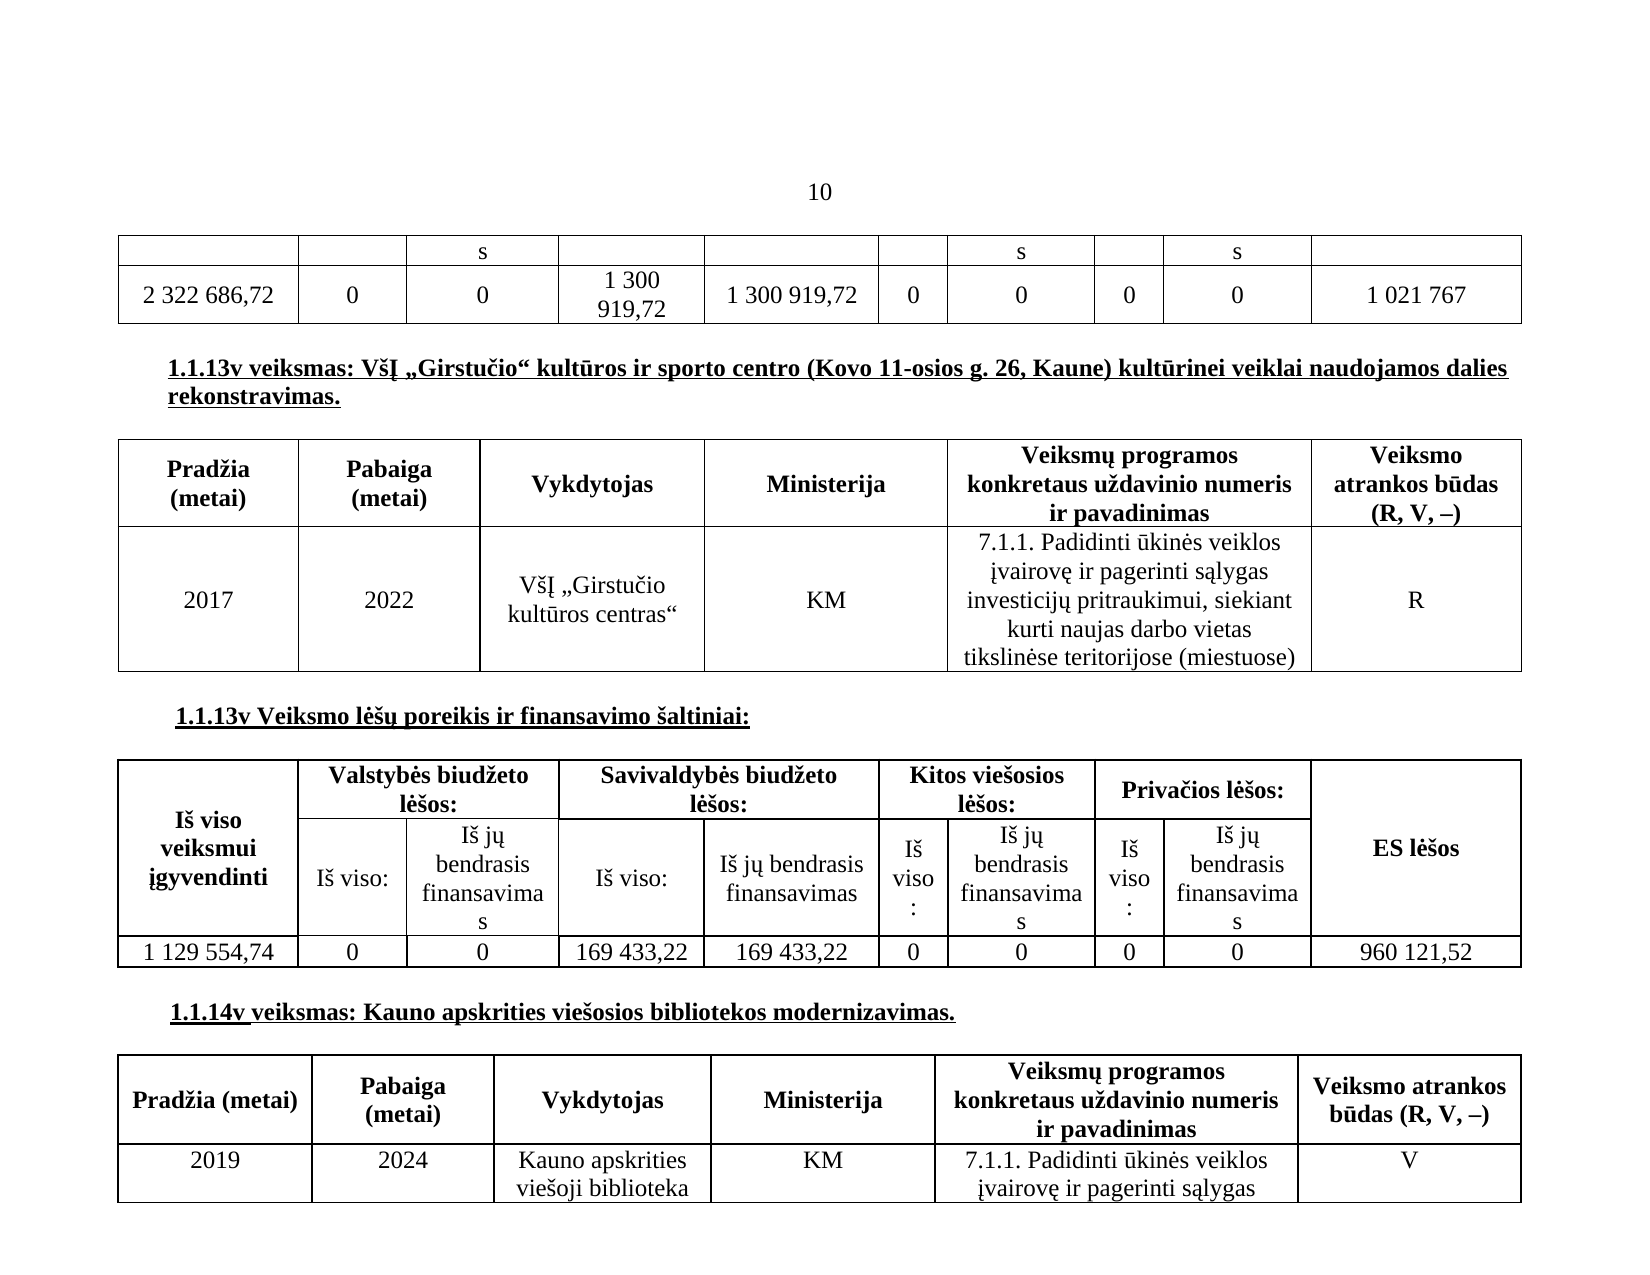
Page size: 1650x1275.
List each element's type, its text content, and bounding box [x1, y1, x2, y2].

table_cell [622, 730, 758, 758]
table_cell Veiksmų programos konkretaus uždavinio numeris ir pavadinimas [948, 440, 1311, 526]
table_cell [118, 324, 156, 410]
table_cell Iš viso: [559, 820, 703, 935]
table_cell 2 322 686,72 [119, 266, 298, 323]
table_cell [1311, 672, 1369, 701]
table_cell Veiksmo atrankos būdas (R, V, –) [1299, 1056, 1520, 1143]
table_cell 2019 [119, 1145, 311, 1202]
table_cell 0 [1165, 937, 1310, 966]
table_cell [827, 672, 907, 701]
table_cell Iš viso: [880, 820, 947, 935]
table_cell Pabaiga (metai) [313, 1056, 493, 1143]
table_cell [1311, 410, 1369, 439]
table_cell [298, 730, 353, 758]
table_cell 0 [949, 937, 1094, 966]
table_cell [298, 672, 353, 701]
table_cell [827, 410, 907, 439]
table_cell Kauno apskrities viešoji biblioteka [495, 1145, 710, 1202]
table_cell [1222, 730, 1311, 758]
table_cell [220, 730, 252, 758]
table_cell Privačios lėšos: [1096, 761, 1310, 818]
table_cell R [1312, 527, 1521, 671]
table_cell [1120, 410, 1222, 439]
table_cell [119, 236, 298, 264]
table_cell [1120, 730, 1222, 758]
table_cell 0 [299, 936, 406, 966]
table_cell Iš jų bendrasis finansavimas [705, 820, 878, 935]
table_cell [253, 410, 298, 439]
table_cell [1369, 410, 1519, 439]
table_cell 1 300 919,72 [559, 266, 704, 323]
table_cell [559, 236, 704, 264]
table_cell [907, 410, 1007, 439]
table_cell 0 [880, 937, 947, 966]
table_cell 2022 [299, 527, 479, 671]
table_cell 1.1.13v veiksmas: VšĮ „Girstučio“ kultūros ir sporto centro (Kovo 11-osios g. 26, Kaune) kultūrinei veiklai naudojamos dalies rekonstravimas. [156, 324, 1521, 410]
table_cell Vykdytojas [495, 1056, 710, 1143]
table_cell [1120, 672, 1222, 701]
table_cell Veiksmų programos konkretaus uždavinio numeris ir pavadinimas [936, 1056, 1297, 1143]
table_cell [118, 672, 219, 701]
table_cell 0 [1096, 937, 1163, 966]
table_cell [1312, 236, 1521, 264]
table_cell [1071, 410, 1120, 439]
table_cell Savivaldybės biudžeto lėšos: [560, 761, 878, 818]
table_cell [1007, 730, 1071, 758]
table_cell 1 021 767 [1312, 266, 1521, 323]
table_cell Ministerija [712, 1056, 934, 1143]
table_cell s [948, 236, 1094, 264]
table_cell 1.1.13v Veiksmo lėšų poreikis ir finansavimo šaltiniai: [118, 701, 1521, 730]
table_cell Iš viso: [1096, 820, 1163, 935]
table_cell [879, 236, 947, 264]
table_cell [759, 410, 827, 439]
table_cell 169 433,22 [705, 937, 878, 966]
table_cell [118, 730, 219, 758]
table_cell Pradžia (metai) [119, 440, 298, 526]
table_cell [1369, 730, 1519, 758]
table_cell [516, 730, 559, 758]
table_cell 1 300 919,72 [705, 266, 878, 323]
table_cell 7.1.1. Padidinti ūkinės veiklos įvairovę ir pagerinti sąlygas [936, 1145, 1297, 1202]
table_cell Iš viso: [299, 819, 406, 935]
table_cell 7.1.1. Padidinti ūkinės veiklos įvairovę ir pagerinti sąlygas investicijų pritraukimui, siekiant kurti naujas darbo vietas tikslinėse teritorijose (miestuose) [948, 527, 1311, 671]
table_cell 960 121,52 [1312, 937, 1520, 966]
table_cell Pabaiga (metai) [299, 440, 479, 526]
table_cell Iš jų bendrasis finansavimas [1165, 820, 1310, 935]
table_cell [559, 672, 622, 701]
table_cell [516, 410, 559, 439]
table_cell [1311, 730, 1369, 758]
table_cell 2024 [313, 1145, 493, 1202]
table_cell [759, 672, 827, 701]
table_cell [253, 672, 298, 701]
table_cell 0 [879, 266, 947, 323]
table_cell [1007, 410, 1071, 439]
table_cell [220, 410, 252, 439]
table_cell [1222, 410, 1311, 439]
table_cell [516, 672, 559, 701]
table_cell [907, 672, 1007, 701]
table_cell [622, 672, 758, 701]
table_cell 1 129 554,74 [119, 937, 297, 966]
table_cell [1007, 672, 1071, 701]
table_cell Iš viso veiksmui įgyvendinti [119, 761, 297, 935]
table_cell [253, 730, 298, 758]
table_cell [622, 410, 758, 439]
table_cell 0 [1164, 266, 1311, 323]
table_cell [907, 730, 1007, 758]
table_cell 0 [948, 266, 1094, 323]
table_cell [353, 730, 516, 758]
table_cell 169 433,22 [560, 937, 703, 966]
table_cell Iš jų bendrasis finansavimas [407, 819, 558, 935]
table_cell [1369, 672, 1519, 701]
table_cell KM [705, 527, 947, 671]
table_cell [118, 410, 219, 439]
table_cell [1071, 730, 1120, 758]
table_cell Ministerija [705, 440, 947, 526]
table_cell [559, 730, 622, 758]
table_cell [1222, 672, 1311, 701]
table_cell [353, 672, 516, 701]
table_cell [353, 410, 516, 439]
table_cell 0 [407, 266, 558, 323]
table_cell Vykdytojas [481, 440, 704, 526]
table_cell s [407, 236, 558, 264]
table_cell [299, 236, 406, 264]
table_cell Veiksmo atrankos būdas (R, V, –) [1312, 440, 1521, 526]
table_cell 0 [299, 266, 406, 323]
table_cell 0 [1095, 266, 1163, 323]
table_cell 0 [408, 936, 558, 966]
table_cell KM [712, 1145, 934, 1202]
table_cell [705, 236, 878, 264]
table_cell ES lėšos [1312, 761, 1520, 935]
table_cell Iš jų bendrasis finansavimas [949, 820, 1094, 935]
table_cell [827, 730, 907, 758]
table_cell Kitos viešosios lėšos: [880, 761, 1094, 818]
table_cell s [1164, 236, 1311, 264]
table_cell Pradžia (metai) [119, 1056, 311, 1143]
table_cell V [1299, 1145, 1520, 1202]
table_cell [298, 410, 353, 439]
table_cell 2017 [119, 527, 298, 671]
table_cell [1071, 672, 1120, 701]
table_cell [220, 672, 252, 701]
table_cell [118, 968, 158, 1054]
table_cell [559, 410, 622, 439]
table_cell 1.1.14v veiksmas: Kauno apskrities viešosios bibliotekos modernizavimas. [158, 968, 1521, 1054]
table_cell [1095, 236, 1163, 264]
table_cell [759, 730, 827, 758]
table_cell VšĮ „Girstučio kultūros centras“ [481, 527, 704, 671]
table_cell Valstybės biudžeto lėšos: [299, 761, 558, 818]
